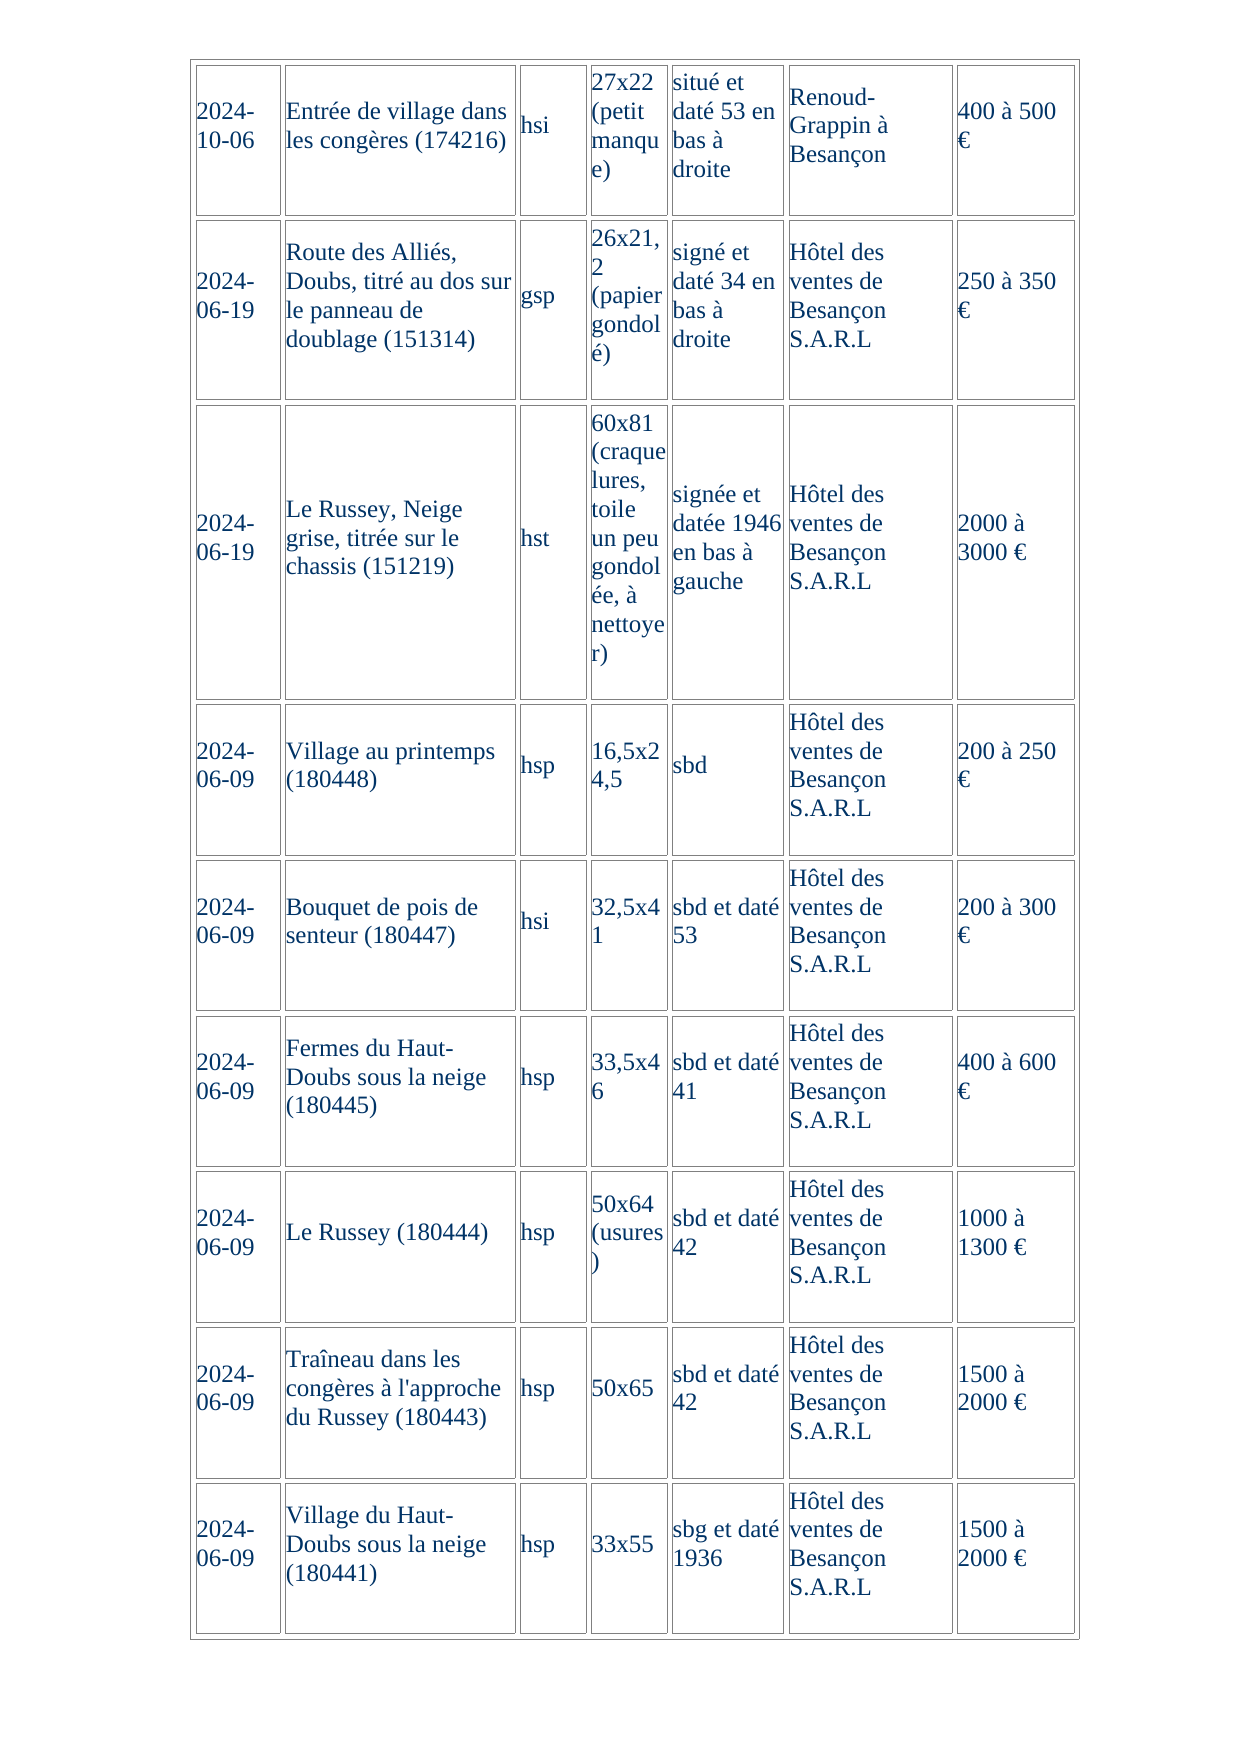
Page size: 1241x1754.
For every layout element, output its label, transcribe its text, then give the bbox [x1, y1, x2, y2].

table_cell situé et daté 53 en bas à droite [670, 60, 786, 215]
table_cell 2024-06-19 [193, 215, 283, 399]
table_cell 16,5x24,5 [588, 699, 669, 854]
table_cell Entrée de village dans les congères (174216) [283, 60, 517, 215]
table_cell 250 à 350 € [955, 215, 1076, 399]
table_cell 400 à 600 € [955, 1010, 1076, 1166]
table_cell 33x55 [588, 1478, 669, 1633]
table_cell hsi [518, 855, 588, 1010]
table_cell 2024-06-09 [193, 1478, 283, 1633]
table_cell sbd et daté 53 [670, 855, 786, 1010]
table_cell 1500 à 2000 € [955, 1322, 1076, 1477]
table_cell signé et daté 34 en bas à droite [670, 215, 786, 399]
table_cell sbd et daté 41 [670, 1010, 786, 1166]
table_cell hst [518, 399, 588, 699]
table_cell 50x65 [588, 1322, 669, 1477]
table_cell 2024-10-06 [193, 60, 283, 215]
table_cell 2024-06-09 [193, 1166, 283, 1322]
table_cell Hôtel des ventes de Besançon S.A.R.L [786, 1010, 954, 1166]
table_cell 200 à 250 € [955, 699, 1076, 854]
table_cell Hôtel des ventes de Besançon S.A.R.L [786, 215, 954, 399]
table_cell Renoud-Grappin à Besançon [786, 60, 954, 215]
table_cell hsp [518, 1322, 588, 1477]
table_cell hsp [518, 1010, 588, 1166]
table_cell Hôtel des ventes de Besançon S.A.R.L [786, 855, 954, 1010]
table_cell Hôtel des ventes de Besançon S.A.R.L [786, 1478, 954, 1633]
table_cell 2024-06-19 [193, 399, 283, 699]
table_cell 60x81 (craquelures, toile un peu gondolée, à nettoyer) [588, 399, 669, 699]
table_cell 50x64 (usures) [588, 1166, 669, 1322]
table_cell 2024-06-09 [193, 699, 283, 854]
table_cell Hôtel des ventes de Besançon S.A.R.L [786, 699, 954, 854]
table_cell Hôtel des ventes de Besançon S.A.R.L [786, 1166, 954, 1322]
table_cell Route des Alliés, Doubs, titré au dos sur le panneau de doublage (151314) [283, 215, 517, 399]
table_cell 2024-06-09 [193, 1322, 283, 1477]
table_cell 27x22 (petit manque) [588, 60, 669, 215]
table_cell signée et datée 1946 en bas à gauche [670, 399, 786, 699]
table_cell hsp [518, 1166, 588, 1322]
table_cell hsp [518, 699, 588, 854]
table_cell 2000 à 3000 € [955, 399, 1076, 699]
table_cell Village du Haut-Doubs sous la neige (180441) [283, 1478, 517, 1633]
table_cell Fermes du Haut-Doubs sous la neige (180445) [283, 1010, 517, 1166]
table_cell 2024-06-09 [193, 1010, 283, 1166]
table_cell Village au printemps (180448) [283, 699, 517, 854]
table_cell Hôtel des ventes de Besançon S.A.R.L [786, 1322, 954, 1477]
table_cell sbd et daté 42 [670, 1322, 786, 1477]
table_cell sbd et daté 42 [670, 1166, 786, 1322]
table_cell gsp [518, 215, 588, 399]
table_cell 400 à 500 € [955, 60, 1076, 215]
table_cell 2024-06-09 [193, 855, 283, 1010]
table_cell sbg et daté 1936 [670, 1478, 786, 1633]
table_cell Le Russey (180444) [283, 1166, 517, 1322]
table_cell 32,5x41 [588, 855, 669, 1010]
table_cell 200 à 300 € [955, 855, 1076, 1010]
table_cell sbd [670, 699, 786, 854]
table_cell hsp [518, 1478, 588, 1633]
table_cell 1000 à 1300 € [955, 1166, 1076, 1322]
table_cell Le Russey, Neige grise, titrée sur le chassis (151219) [283, 399, 517, 699]
table_cell Traîneau dans les congères à l'approche du Russey (180443) [283, 1322, 517, 1477]
table_cell hsi [518, 60, 588, 215]
table_cell 33,5x46 [588, 1010, 669, 1166]
table_cell 26x21,2 (papier gondolé) [588, 215, 669, 399]
table_cell Hôtel des ventes de Besançon S.A.R.L [786, 399, 954, 699]
table_cell Bouquet de pois de senteur (180447) [283, 855, 517, 1010]
table_cell 1500 à 2000 € [955, 1478, 1076, 1633]
